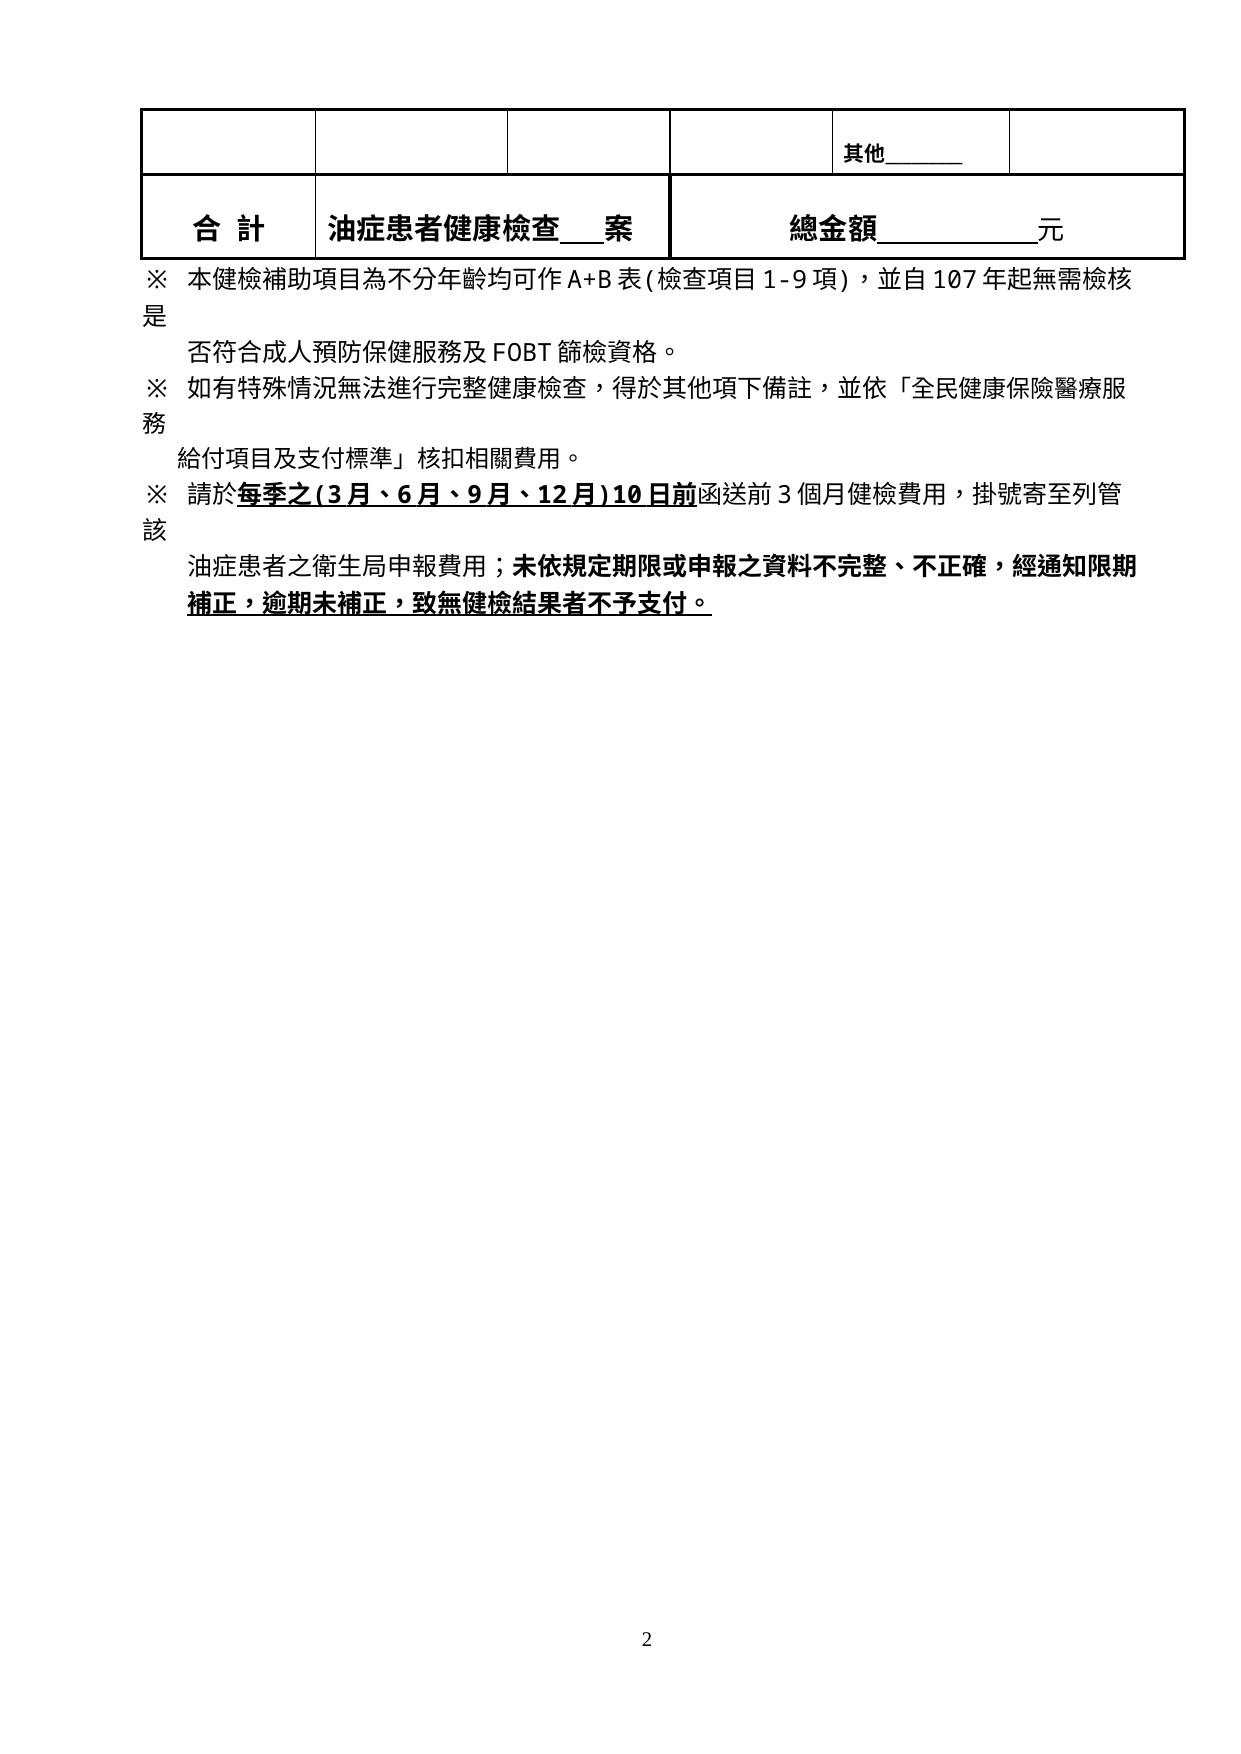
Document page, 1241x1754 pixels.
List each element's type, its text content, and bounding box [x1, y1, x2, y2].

table_cell 總金額 元 [672, 176, 1183, 257]
table_cell [316, 111, 507, 173]
text ※ 如有特殊情況無法進行完整健康檢查，得於其他項下備註，並依「全民健康保險醫療服務 [142, 369, 1144, 440]
table_cell 合 計 [143, 176, 315, 257]
text ※ 本健檢補助項目為不分年齡均可作A+B表(檢查項目1-9項)，並自107年起無需檢核是 [142, 260, 1144, 332]
table_cell 其他_________ [833, 111, 1009, 173]
table_cell [143, 111, 315, 173]
text 油症患者之衛生局申報費用；未依規定期限或申報之資料不完整、不正確，經通知限期 [142, 547, 1144, 583]
text 否符合成人預防保健服務及FOBT篩檢資格。 [142, 332, 1144, 369]
text 補正，逾期未補正，致無健檢結果者不予支付。 [142, 583, 1144, 619]
table_cell 油症患者健康檢查 案 [316, 176, 668, 257]
text 給付項目及支付標準」核扣相關費用。 [142, 440, 1144, 474]
text ※ 請於每季之(3月、6月、9月、12月)10日前函送前3個月健檢費用，掛號寄至列管該 [142, 474, 1144, 547]
table_cell [671, 111, 832, 173]
table_cell [508, 111, 669, 173]
table_cell [1010, 111, 1183, 173]
